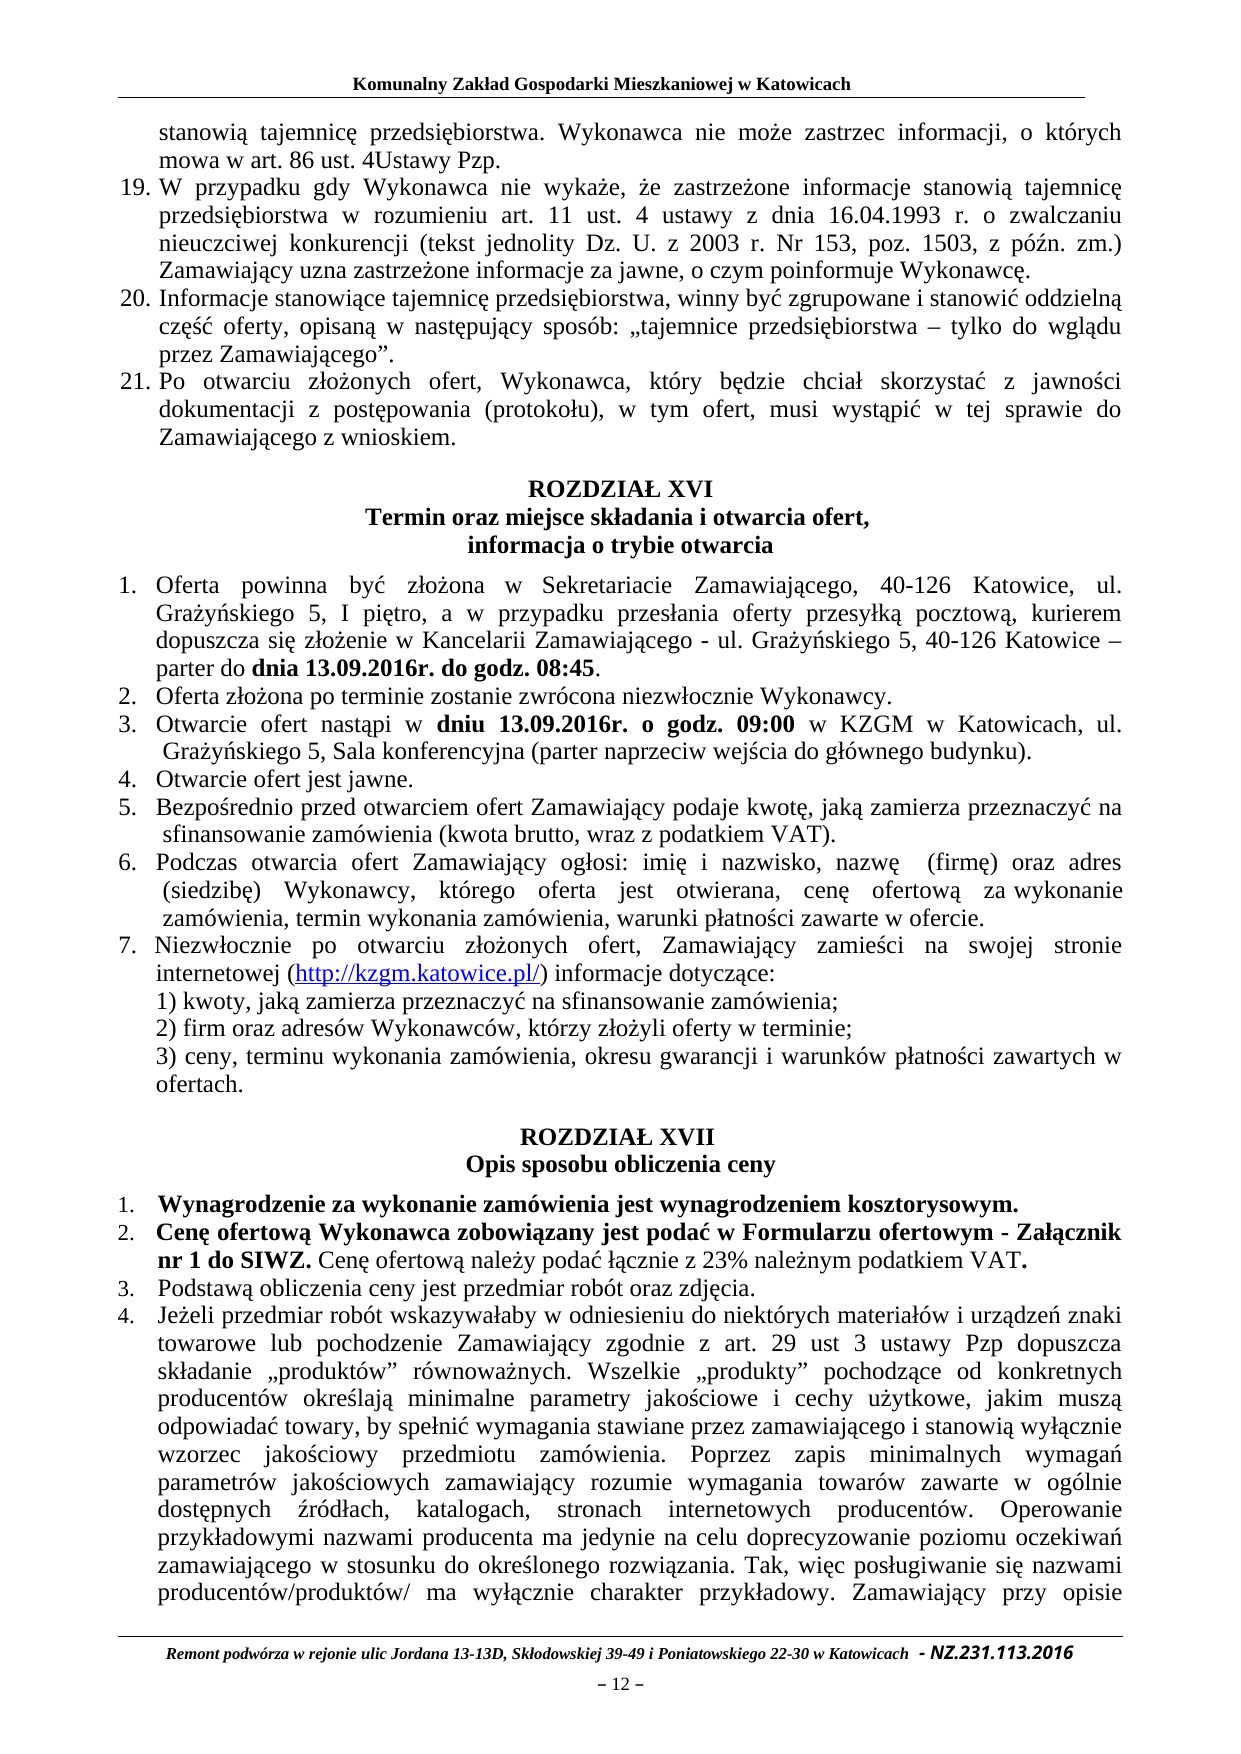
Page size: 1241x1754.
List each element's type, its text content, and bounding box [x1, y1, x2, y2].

list Informacje stanowiące tajemnicę przedsiębiorstwa, winny być zgrupowane i stanowić oddzielną część oferty, opisaną w następujący sposób: „tajemnice przedsiębiorstwa – tylko do wglądu przez Zamawiającego”. [120, 284, 1123, 367]
list stanowią tajemnicę przedsiębiorstwa. Wykonawca nie może zastrzec informacji, o których mowa w art. 86 ust. 4Ustawy Pzp. [120, 118, 1123, 173]
list 2) firm oraz adresów Wykonawców, którzy złożyli oferty w terminie; [118, 1014, 1123, 1042]
list Po otwarciu złożonych ofert, Wykonawca, który będzie chciał skorzystać z jawności dokumentacji z postępowania (protokołu), w tym ofert, musi wystąpić w tej sprawie do Zamawiającego z wnioskiem. [120, 367, 1123, 451]
list Oferta powinna być złożona w Sekretariacie Zamawiającego, 40-126 Katowice, ul. Grażyńskiego 5, I piętro, a w przypadku przesłania oferty przesyłką pocztową, kurierem dopuszcza się złożenie w Kancelarii Zamawiającego - ul. Grażyńskiego 5, 40-126 Katowice – parter do dnia 13.09.2016r. do godz. 08:45. [118, 571, 1123, 682]
list W przypadku gdy Wykonawca nie wykaże, że zastrzeżone informacje stanowią tajemnicę przedsiębiorstwa w rozumieniu art. 11 ust. 4 ustawy z dnia 16.04.1993 r. o zwalczaniu nieuczciwej konkurencji (tekst jednolity Dz. U. z 2003 r. Nr 153, poz. 1503, z późn. zm.) Zamawiający uzna zastrzeżone informacje za jawne, o czym poinformuje Wykonawcę. [120, 173, 1123, 284]
list Podstawą obliczenia ceny jest przedmiar robót oraz zdjęcia. [117, 1274, 1123, 1301]
list Wynagrodzenie za wykonanie zamówienia jest wynagrodzeniem kosztorysowym. [117, 1191, 1123, 1218]
list Bezpośrednio przed otwarciem ofert Zamawiający podaje kwotę, jaką zamierza przeznaczyć na sfinansowanie zamówienia (kwota brutto, wraz z podatkiem VAT). [118, 793, 1123, 848]
list Oferta złożona po terminie zostanie zwrócona niezwłocznie Wykonawcy. [118, 682, 1123, 710]
list Jeżeli przedmiar robót wskazywałaby w odniesieniu do niektórych materiałów i urządzeń znaki towarowe lub pochodzenie Zamawiający zgodnie z art. 29 ust 3 ustawy Pzp dopuszcza składanie „produktów” równoważnych. Wszelkie „produkty” pochodzące od konkretnych producentów określają minimalne parametry jakościowe i cechy użytkowe, jakim muszą odpowiadać towary, by spełnić wymagania stawiane przez zamawiającego i stanowią wyłącznie wzorzec jakościowy przedmiotu zamówienia. Poprzez zapis minimalnych wymagań parametrów jakościowych zamawiający rozumie wymagania towarów zawarte w ogólnie dostępnych źródłach, katalogach, stronach internetowych producentów. Operowanie przykładowymi nazwami producenta ma jedynie na celu doprecyzowanie poziomu oczekiwań zamawiającego w stosunku do określonego rozwiązania. Tak, więc posługiwanie się nazwami producentów/produktów/ ma wyłącznie charakter przykładowy. Zamawiający przy opisie [117, 1301, 1123, 1606]
text ROZDZIAŁ XVII Opis sposobu obliczenia ceny [118, 1123, 1123, 1178]
list Otwarcie ofert nastąpi w dniu 13.09.2016r. o godz. 09:00 w KZGM w Katowicach, ul. Grażyńskiego 5, Sala konferencyjna (parter naprzeciw wejścia do głównego budynku). [118, 710, 1123, 765]
list 1) kwoty, jaką zamierza przeznaczyć na sfinansowanie zamówienia; [118, 987, 1123, 1014]
list Cenę ofertową Wykonawca zobowiązany jest podać w Formularzu ofertowym - Załącznik nr 1 do SIWZ. Cenę ofertową należy podać łącznie z 23% należnym podatkiem VAT. [117, 1218, 1123, 1274]
list Niezwłocznie po otwarciu złożonych ofert, Zamawiający zamieści na swojej stronie internetowej (http://kzgm.katowice.pl/) informacje dotyczące: [118, 931, 1123, 987]
list Otwarcie ofert jest jawne. [118, 765, 1123, 793]
text ROZDZIAŁ XVI Termin oraz miejsce składania i otwarcia ofert, informacja o trybie otwarcia [118, 476, 1123, 559]
list Podczas otwarcia ofert Zamawiający ogłosi: imię i nazwisko, nazwę (firmę) oraz adres (siedzibę) Wykonawcy, którego oferta jest otwierana, cenę ofertową za wykonanie zamówienia, termin wykonania zamówienia, warunki płatności zawarte w ofercie. [118, 848, 1123, 931]
list 3) ceny, terminu wykonania zamówienia, okresu gwarancji i warunków płatności zawartych w ofertach. [118, 1042, 1123, 1098]
